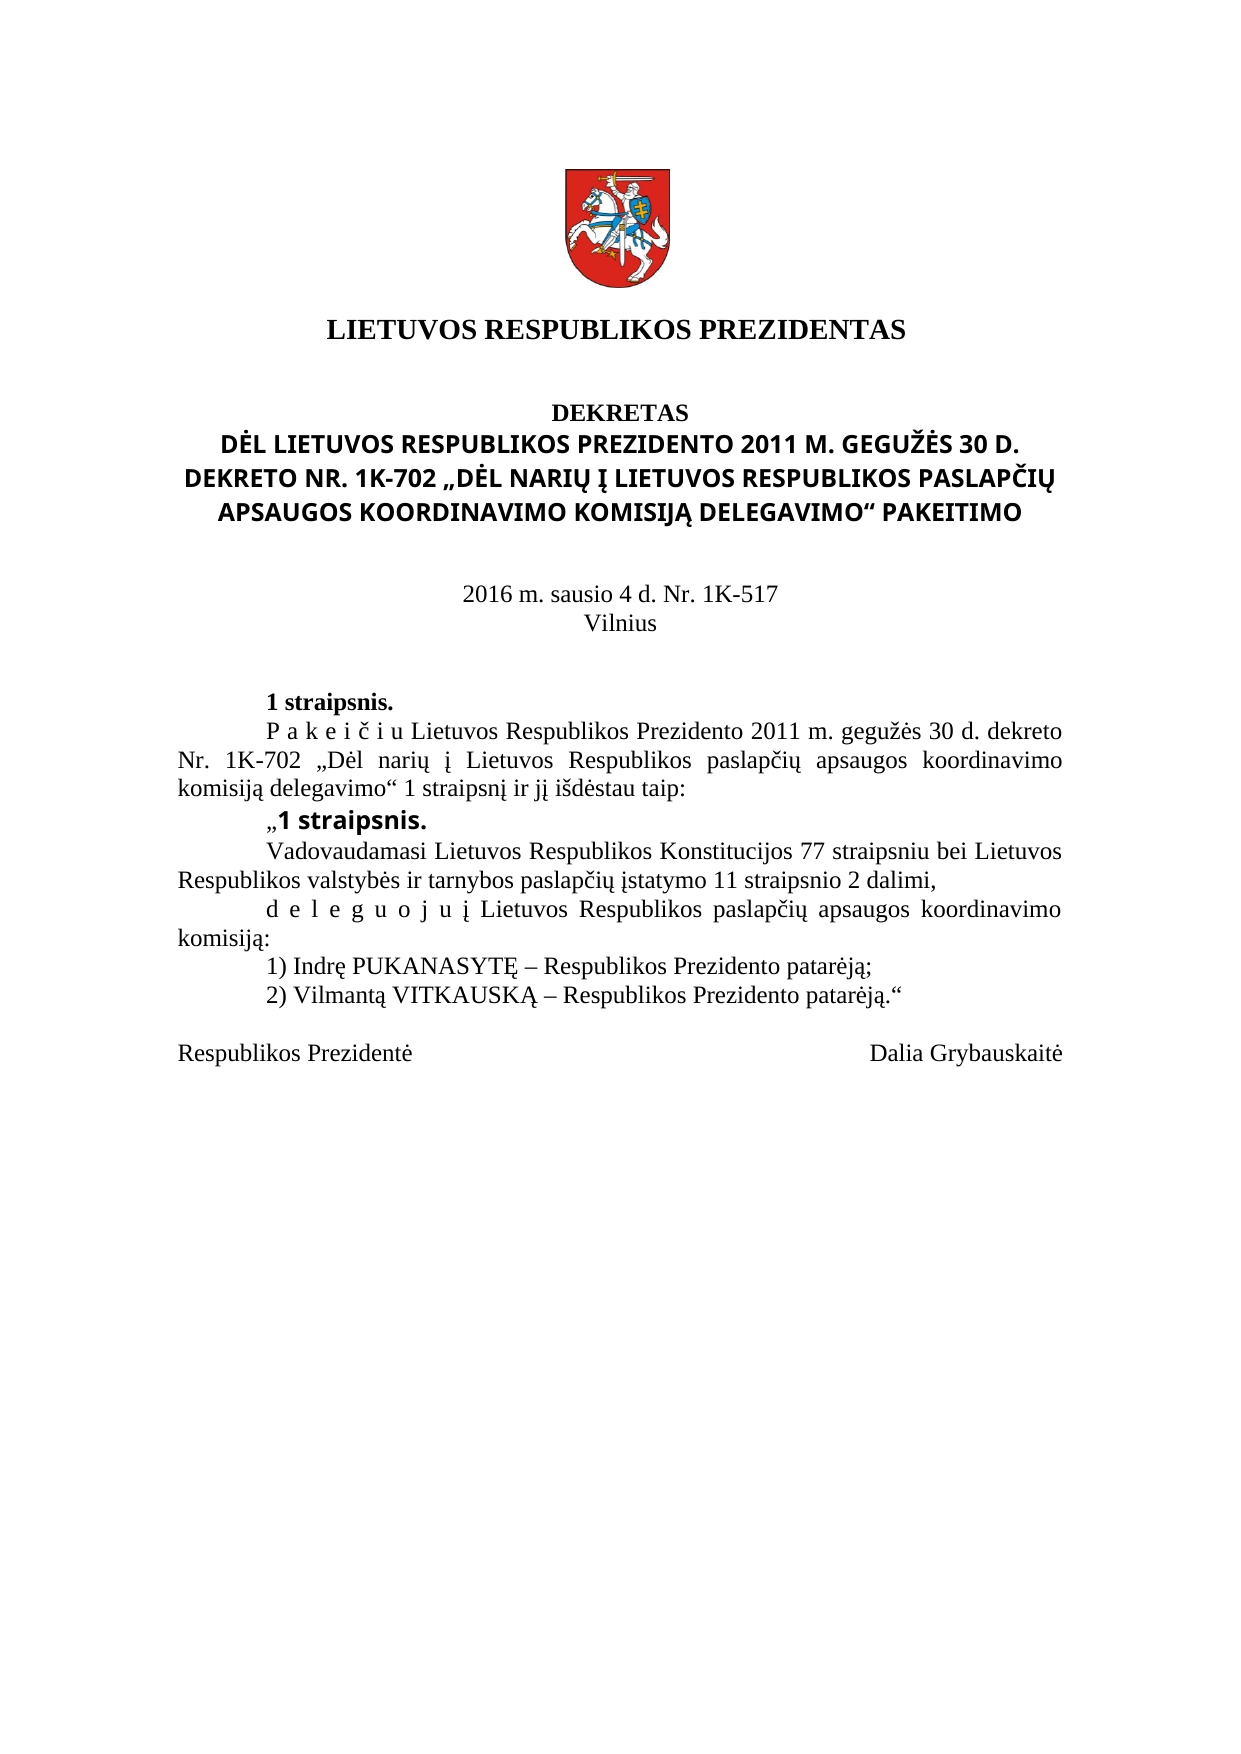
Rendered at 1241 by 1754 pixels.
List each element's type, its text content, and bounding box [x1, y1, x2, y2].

text 1 straipsnis. [177, 687, 1063, 716]
text 2016 m. sausio 4 d. Nr. 1K-517 [177, 579, 1063, 608]
text 2) Vilmantą VITKAUSKĄ – Respublikos Prezidento patarėją.“ [177, 980, 1063, 1009]
text DEKRETAS [177, 398, 1063, 427]
text Vadovaudamasi Lietuvos Respublikos Konstitucijos 77 straipsniu bei Lietuvos Respublikos valstybės ir tarnybos paslapčių įstatymo 11 straipsnio 2 dalimi, [177, 836, 1063, 894]
text P a k e i č i u Lietuvos Respublikos Prezidento 2011 m. gegužės 30 d. dekreto Nr. 1K-702 „Dėl narių į Lietuvos Respublikos paslapčių apsaugos koordinavimo komisiją delegavimo“ 1 straipsnį ir jį išdėstau taip: [177, 716, 1063, 802]
text „1 straipsnis. [177, 802, 1063, 836]
text 1) Indrę PUKANASYTĘ – Respublikos Prezidento patarėją; [177, 951, 1063, 980]
text Vilnius [177, 608, 1063, 637]
text Respublikos Prezidentė Dalia Grybauskaitė [177, 1038, 1063, 1066]
text Dėl LIETUVOS RESPUBLIKOS PREZIDENTO 2011 M. GEGUŽĖS 30 D. DEKRETO NR. 1K-702 „DĖL NARIŲ Į LIETUVOS RESPUBLIKOS PASLAPČIŲ APSAUGOS KOORDINAVIMO KOMISIJĄ DELEGAVIMO“ PAKEITIMO [177, 427, 1063, 529]
text d e l e g u o j u į Lietuvos Respublikos paslapčių apsaugos koordinavimo komisiją: [177, 894, 1063, 951]
text LIETUVOS RESPUBLIKOS PREZIDENTAS [177, 312, 1063, 346]
